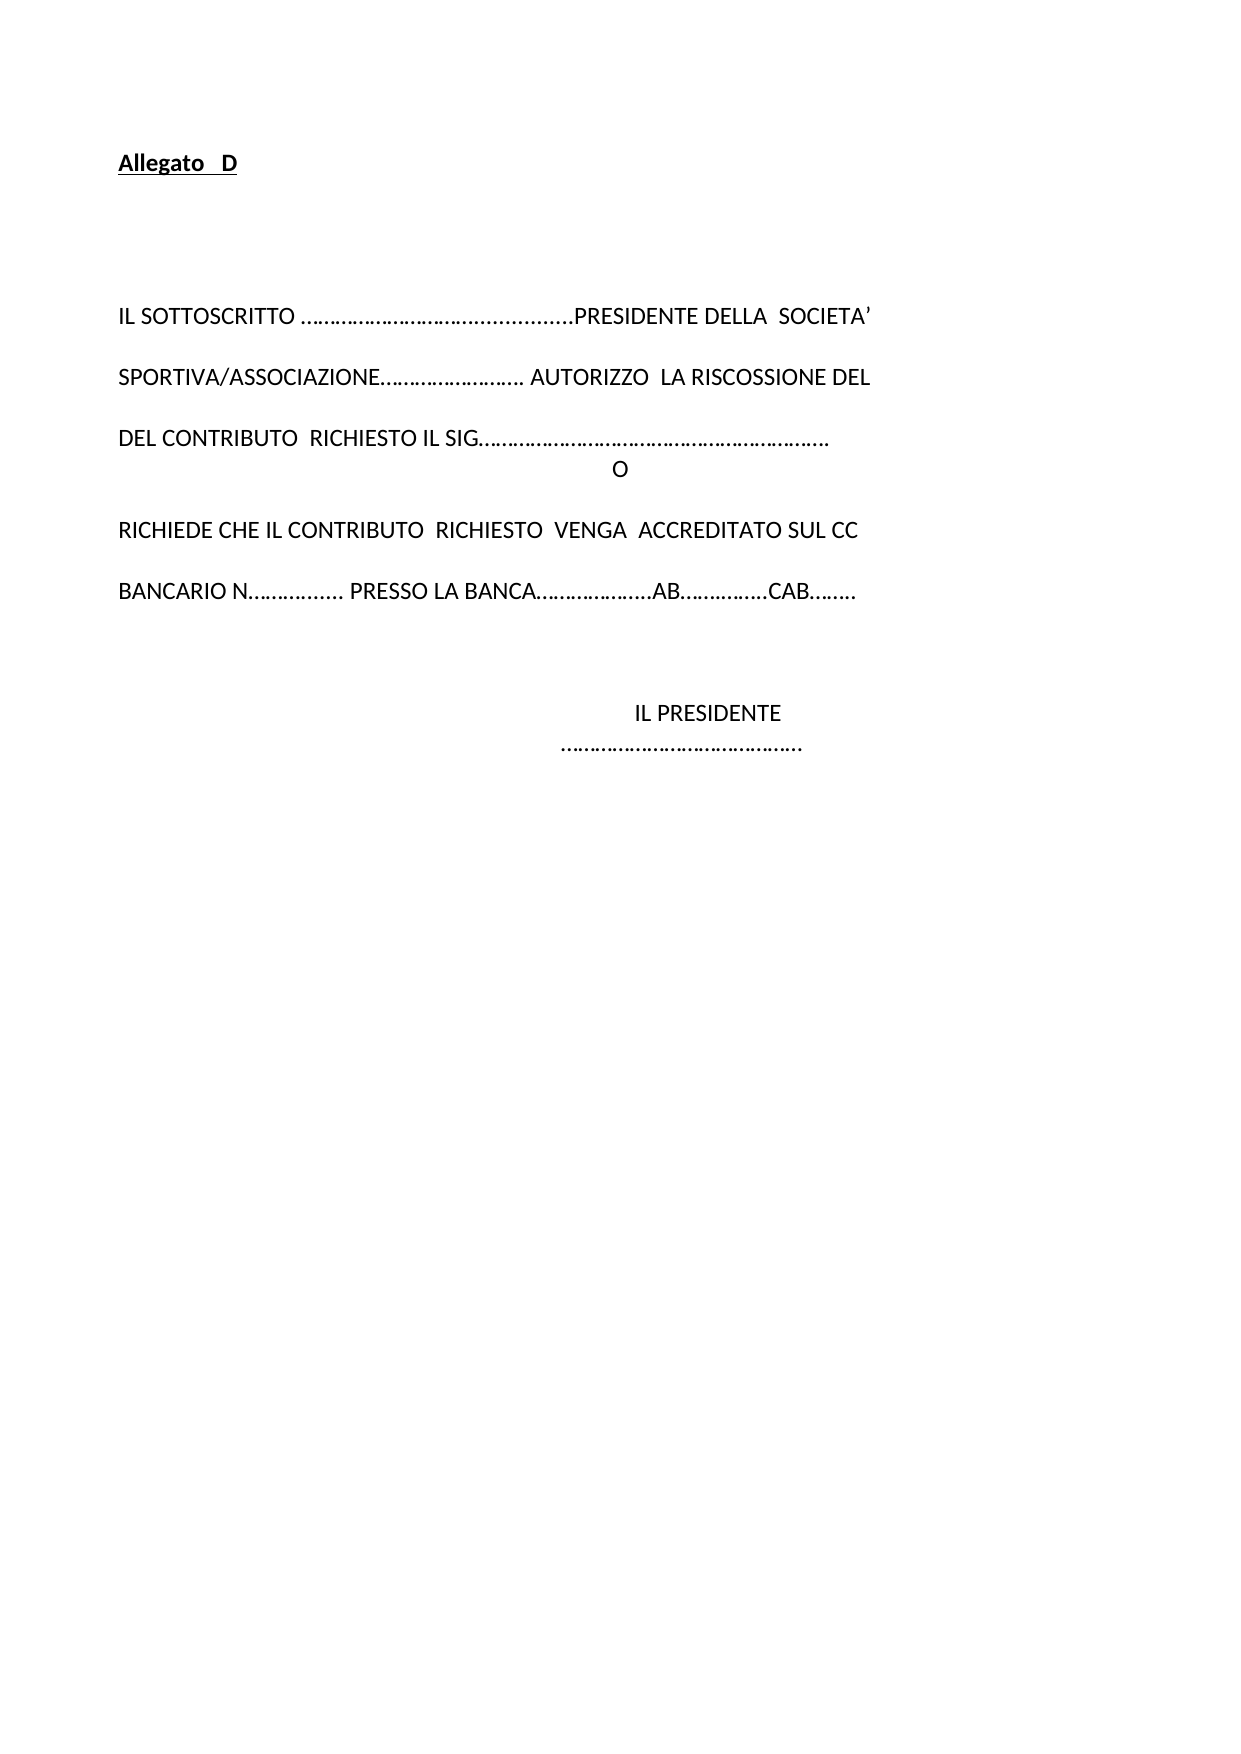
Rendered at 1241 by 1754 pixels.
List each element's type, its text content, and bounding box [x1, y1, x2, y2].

text IL PRESIDENTE [118, 697, 1122, 727]
text BANCARIO N………....... PRESSO LA BANCA………………..AB…….……..CAB…….. [118, 575, 1122, 605]
text DEL CONTRIBUTO RICHIESTO IL SIG……………………………………………………. [118, 422, 1122, 453]
subtitle Allegato D [118, 148, 1122, 178]
text …………………………………… [118, 727, 1122, 758]
text SPORTIVA/ASSOCIAZIONE……………………. AUTORIZZO LA RISCOSSIONE DEL [118, 361, 1122, 392]
text RICHIEDE CHE IL CONTRIBUTO RICHIESTO VENGA ACCREDITATO SUL CC [118, 514, 1122, 544]
subtitle O [118, 453, 1122, 483]
subtitle IL SOTTOSCRITTO …………………………................PRESIDENTE DELLA SOCIETA’ [118, 300, 1122, 331]
